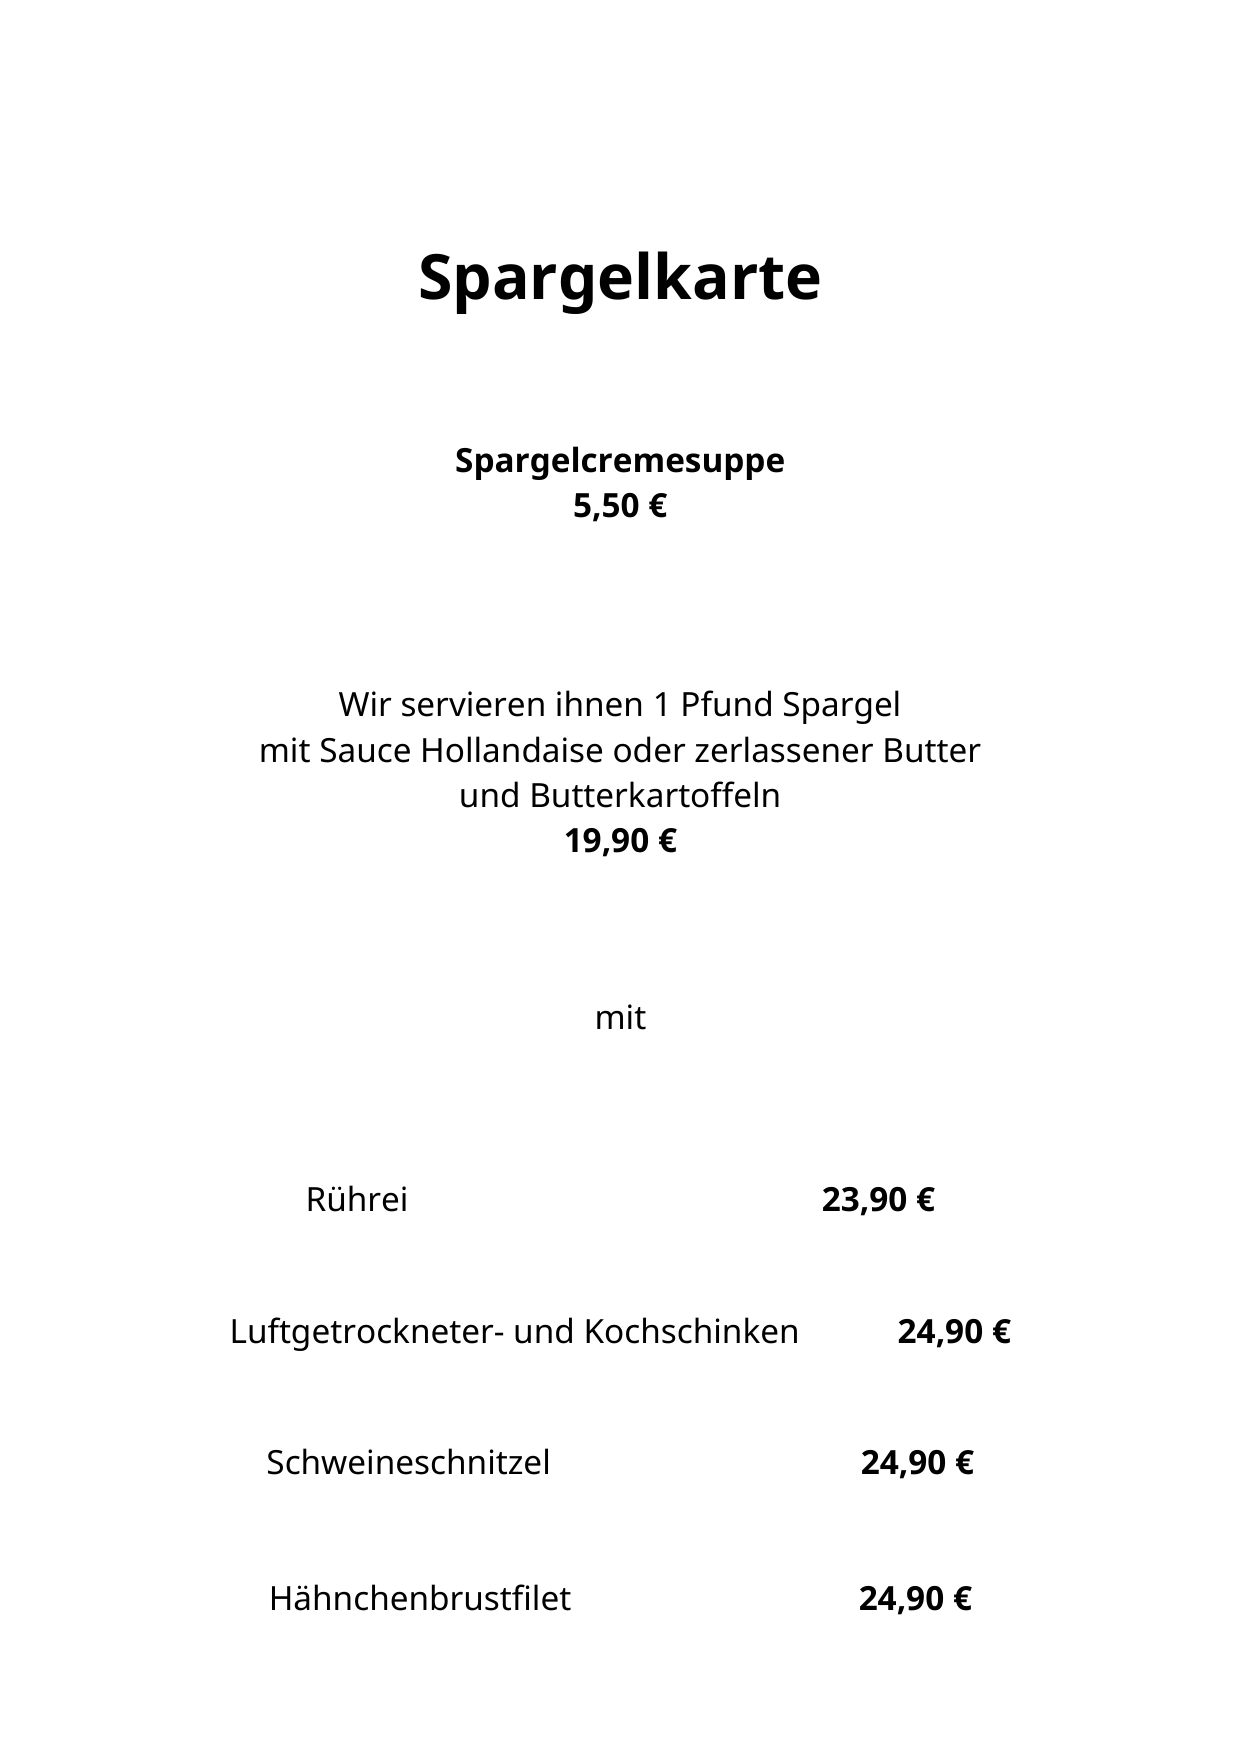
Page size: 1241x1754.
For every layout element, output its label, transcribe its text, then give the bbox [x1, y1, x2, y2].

text 5,50 € [148, 482, 1093, 528]
subtitle Wir servieren ihnen 1 Pfund Spargel [148, 681, 1093, 726]
text Hähnchenbrustfilet 24,90 € [148, 1575, 1093, 1621]
text mit [148, 994, 1093, 1039]
text Luftgetrockneter- und Kochschinken 24,90 € [148, 1307, 1093, 1353]
text Spargelkarte [148, 233, 1093, 318]
text mit Sauce Hollandaise oder zerlassener Butter [148, 726, 1093, 772]
text Spargelcremesuppe [148, 437, 1093, 482]
text und Butterkartoffeln [148, 772, 1093, 817]
text Schweineschnitzel 24,90 € [148, 1439, 1093, 1484]
text Rührei 23,90 € [148, 1176, 1093, 1221]
text 19,90 € [148, 817, 1093, 863]
